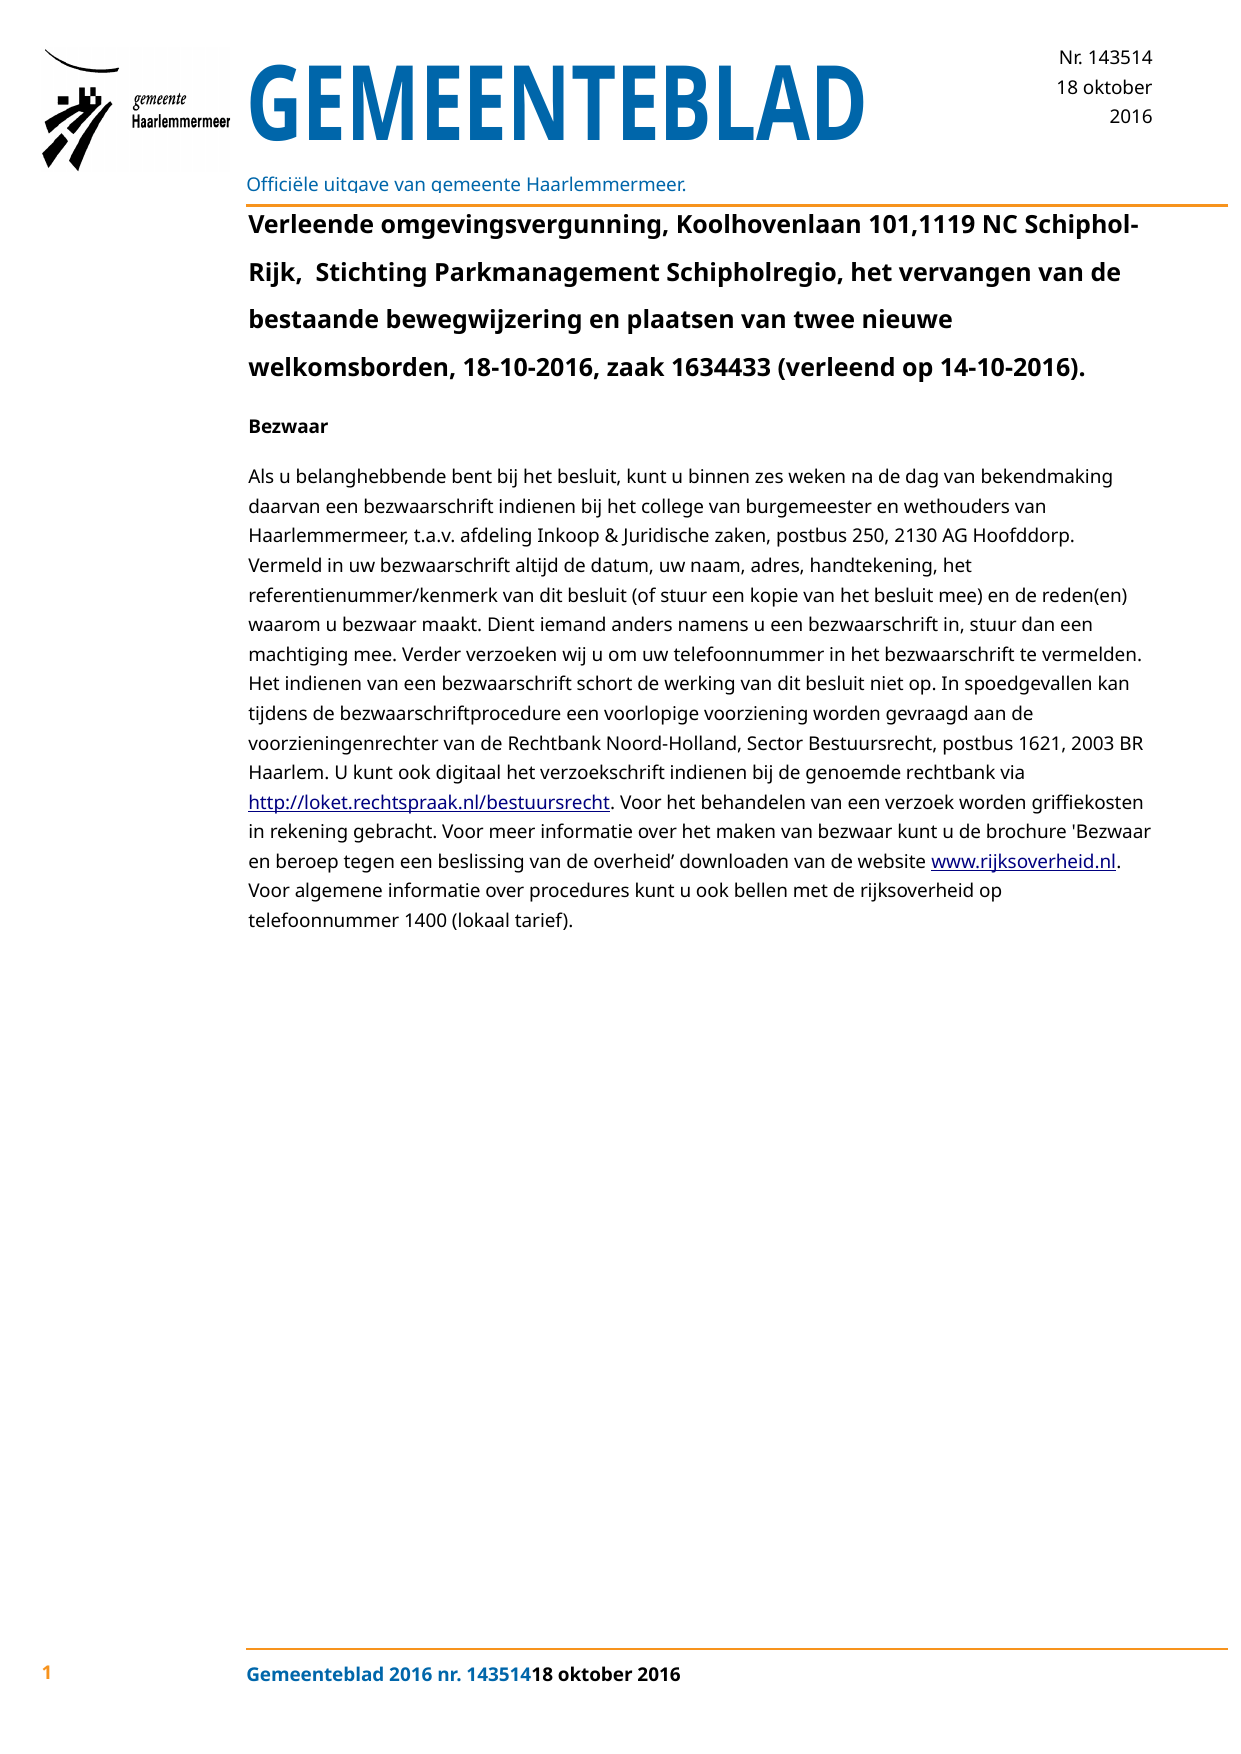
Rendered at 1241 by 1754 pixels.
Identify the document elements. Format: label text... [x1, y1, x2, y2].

text Als u belanghebbende bent bij het besluit, kunt u binnen zes weken na de dag van bekendmaking daarvan een bezwaarschrift indienen bij het college van burgemeester en wethouders van Haarlemmermeer, t.a.v. afdeling Inkoop & Juridische zaken, postbus 250, 2130 AG Hoofddorp. Vermeld in uw bezwaarschrift altijd de datum, uw naam, adres, handtekening, het referentienummer/kenmerk van dit besluit (of stuur een kopie van het besluit mee) en de reden(en) waarom u bezwaar maakt. Dient iemand anders namens u een bezwaarschrift in, stuur dan een machtiging mee. Verder verzoeken wij u om uw telefoonnummer in het bezwaarschrift te vermelden. Het indienen van een bezwaarschrift schort de werking van dit besluit niet op. In spoedgevallen kan tijdens de bezwaarschriftprocedure een voorlopige voorziening worden gevraagd aan de voorzieningenrechter van de Rechtbank Noord-Holland, Sector Bestuursrecht, postbus 1621, 2003 BR Haarlem. U kunt ook digitaal het verzoekschrift indienen bij de genoemde rechtbank via http://loket.rechtspraak.nl/bestuursrecht. Voor het behandelen van een verzoek worden griffiekosten in rekening gebracht. Voor meer informatie over het maken van bezwaar kunt u de brochure 'Bezwaar en beroep tegen een beslissing van de overheid’ downloaden van de website www.rijksoverheid.nl. Voor algemene informatie over procedures kunt u ook bellen met de rijksoverheid op telefoonnummer 1400 (lokaal tarief). [248, 463, 1152, 933]
text Verleende omgevingsvergunning, Koolhovenlaan 101,1119 NC Schiphol-Rijk, Stichting Parkmanagement Schipholregio, het vervangen van de bestaande bewegwijzering en plaatsen van twee nieuwe welkomsborden, 18-10-2016, zaak 1634433 (verleend op 14-10-2016). [248, 207, 1152, 384]
text Bezwaar [248, 413, 1152, 439]
picture [41, 47, 231, 172]
